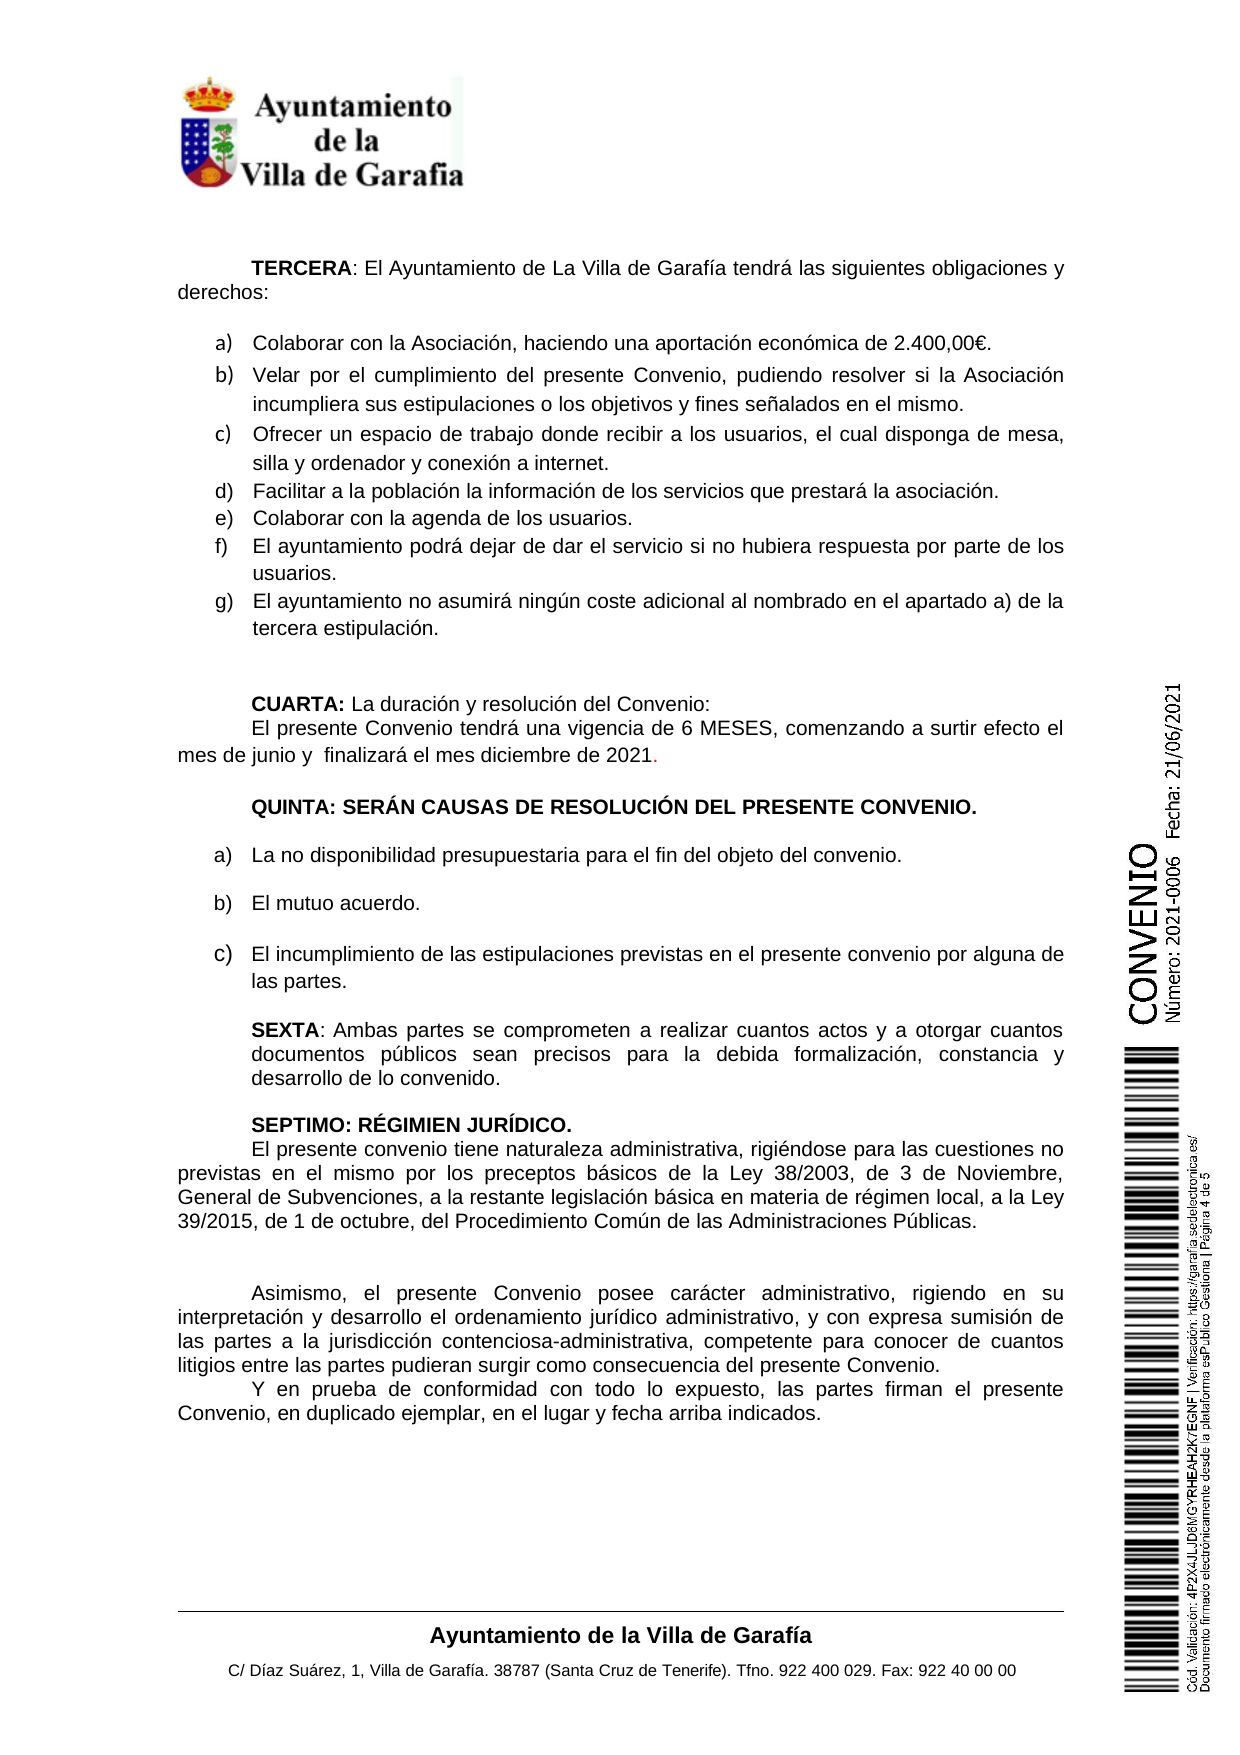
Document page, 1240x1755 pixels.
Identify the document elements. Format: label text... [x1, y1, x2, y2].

text las partes a la jurisdicción contenciosa-administrativa, competente para conocer de cuantos [177, 1331, 1087, 1353]
text El presente convenio tiene naturaleza administrativa, rigiéndose para las cuestiones no [251, 1139, 1087, 1161]
text CUARTA: La duración y resolución del Convenio: [251, 694, 1087, 716]
text derechos: [177, 282, 1087, 304]
text mes de junio y finalizará el mes diciembre de 2021. [177, 746, 682, 767]
text incumpliera sus estipulaciones o los objetivos y fines señalados en el mismo. [252, 394, 1087, 416]
text b) El mutuo acuerdo. [214, 893, 1001, 915]
text d) Facilitar a la población la información de los servicios que prestará la asociación. [215, 481, 1022, 502]
text QUINTA: SERÁN CAUSAS DE RESOLUCIÓN DEL PRESENTE CONVENIO. [251, 797, 1001, 819]
text c) El incumplimiento de las estipulaciones previstas en el presente convenio por alguna de [214, 942, 1087, 966]
text SEXTA: Ambas partes se comprometen a realizar cuantos actos y a otorgar cuantos [251, 1020, 1087, 1041]
text 39/2015, de 1 de octubre, del Procedimiento Común de las Administraciones Públicas. [177, 1211, 999, 1233]
text e) Colaborar con la agenda de los usuarios. [215, 508, 1022, 530]
text TERCERA: El Ayuntamiento de La Villa de Garafía tendrá las siguientes obligaciones y [251, 258, 1087, 280]
text documentos públicos sean precisos para la debida formalización, constancia y [251, 1044, 1087, 1065]
text El presente Convenio tendrá una vigencia de 6 MESES, comenzando a surtir efecto el [251, 718, 1087, 740]
text silla y ordenador y conexión a internet. [252, 453, 1087, 475]
text g) El ayuntamiento no asumirá ningún coste adicional al nombrado en el apartado a) de la [215, 591, 1086, 612]
text Ayuntamiento de la Villa de Garafía [429, 1624, 836, 1648]
text Asimismo, el presente Convenio posee carácter administrativo, rigiendo en su [251, 1283, 1087, 1305]
text previstas en el mismo por los preceptos básicos de la Ley 38/2003, de 3 de Noviembre, [177, 1163, 1087, 1185]
text usuarios. [252, 563, 1087, 585]
text SEPTIMO: RÉGIMIEN JURÍDICO. [251, 1116, 597, 1137]
text Y en prueba de conformidad con todo lo expuesto, las partes firman el presente [251, 1379, 1087, 1401]
text interpretación y desarrollo el ordenamiento jurídico administrativo, y con expresa sumisión de [177, 1307, 1087, 1329]
text a) Colaborar con la Asociación, haciendo una aportación económica de 2.400,00€. [215, 331, 1014, 355]
text b) Velar por el cumplimiento del presente Convenio, pudiendo resolver si la Asociación [215, 364, 1087, 388]
text General de Subvenciones, a la restante legislación básica en materia de régimen local, a la Ley [177, 1187, 1087, 1209]
text f) El ayuntamiento podrá dejar de dar el servicio si no hubiera respuesta por parte de los [215, 536, 1087, 557]
text c) Ofrecer un espacio de trabajo donde recibir a los usuarios, el cual disponga de mesa, [215, 423, 1087, 447]
text tercera estipulación. [252, 618, 1086, 640]
text a) La no disponibilidad presupuestaria para el fin del objeto del convenio. [214, 845, 1001, 867]
text desarrollo de lo convenido. [251, 1068, 1087, 1089]
text las partes. [251, 972, 1087, 993]
text litigios entre las partes pudieran surgir como consecuencia del presente Convenio. [177, 1355, 1087, 1377]
text Convenio, en duplicado ejemplar, en el lugar y fecha arriba indicados. [177, 1403, 1087, 1425]
text C/ Díaz Suárez, 1, Villa de Garafía. 38787 (Santa Cruz de Tenerife). Tfno. 922 400 029. Fax: 922 40 00 00 [228, 1663, 1037, 1680]
